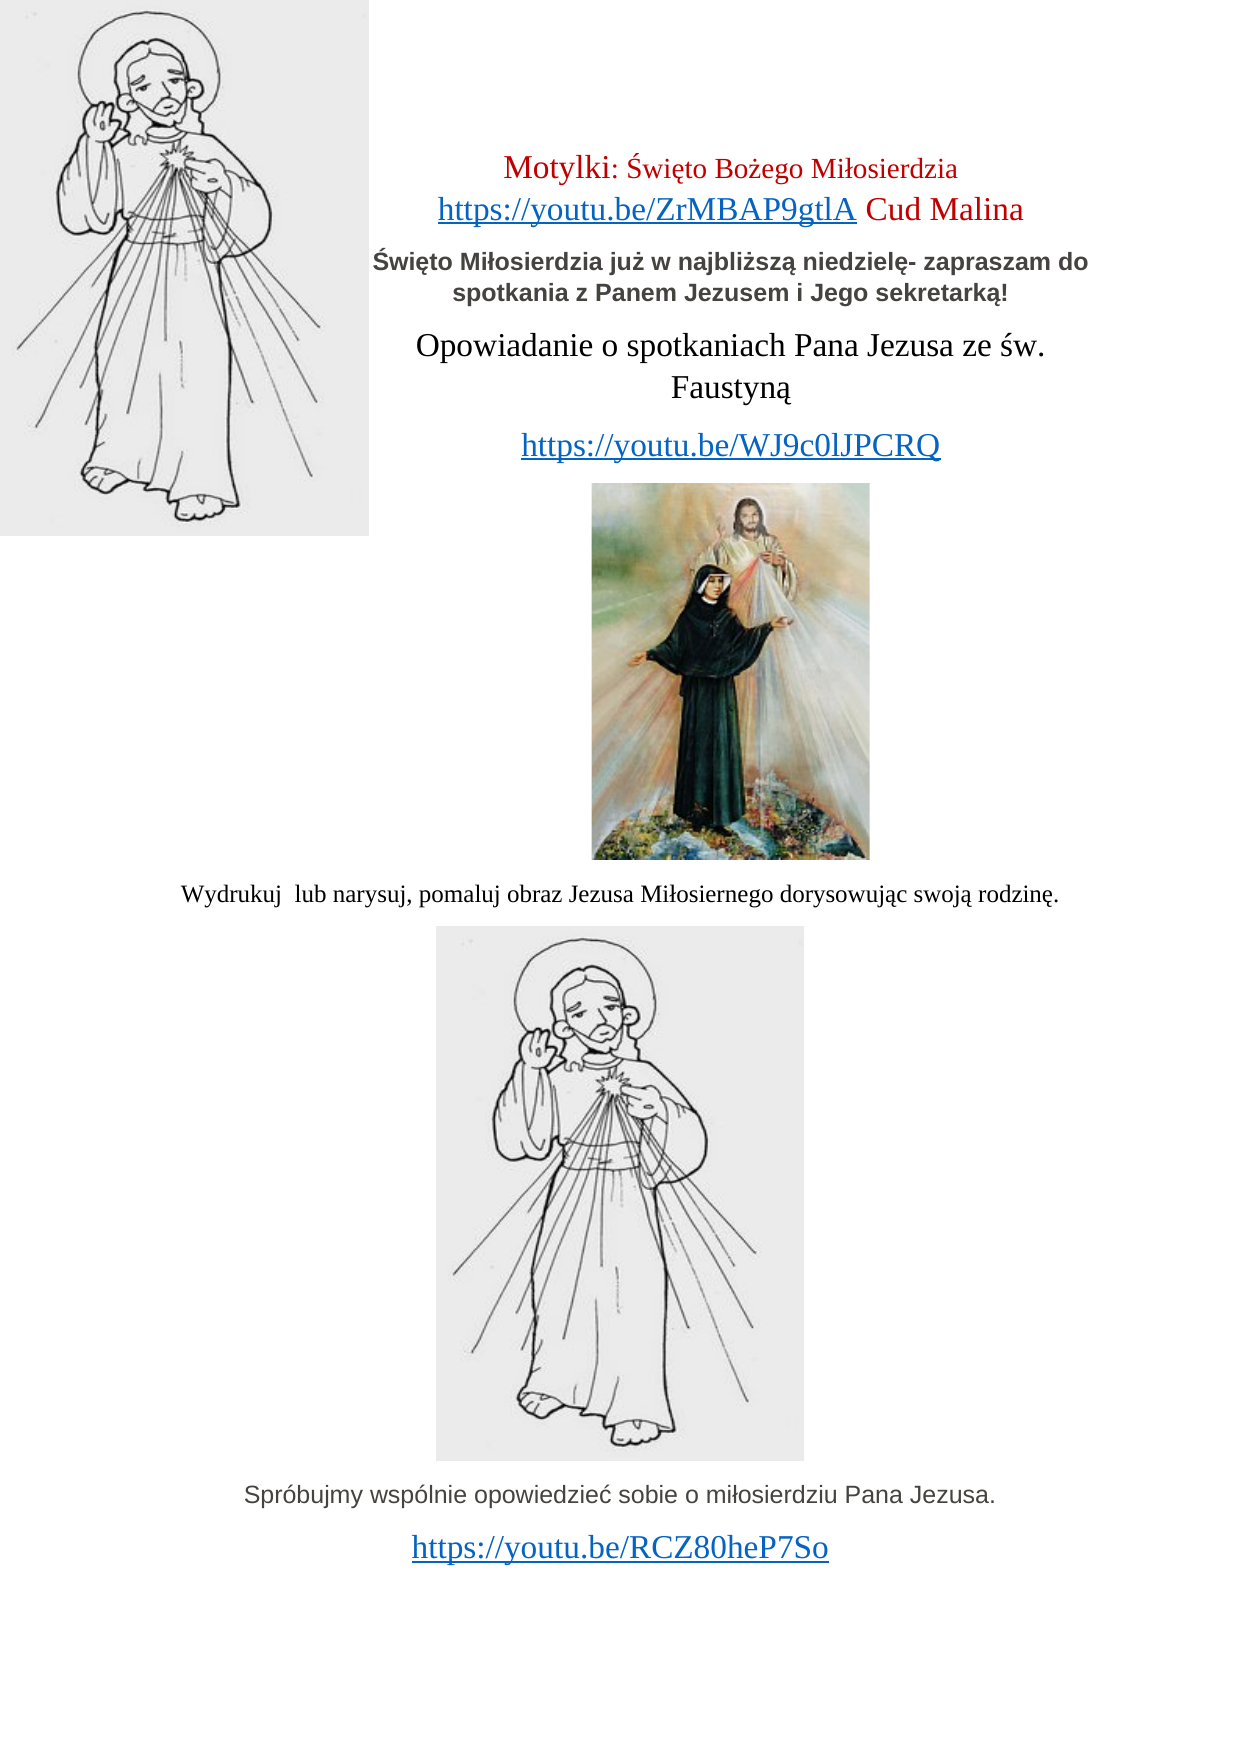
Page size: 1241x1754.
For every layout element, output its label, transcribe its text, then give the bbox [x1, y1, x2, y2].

text https://youtu.be/RCZ80heP7So [148, 1528, 1093, 1566]
picture [0, 0, 369, 536]
picture [436, 926, 805, 1461]
text https://youtu.be/WJ9c0lJPCRQ [369, 425, 1093, 463]
text Spróbujmy wspólnie opowiedzieć sobie o miłosierdziu Pana Jezusa. [148, 1480, 1093, 1509]
picture [591, 483, 870, 860]
text Opowiadanie o spotkaniach Pana Jezusa ze św. Faustyną [369, 326, 1093, 405]
text Święto Miłosierdzia już w najbliższą niedzielę- zapraszam do spotkania z Panem Jezusem i Jego sekretarką! [369, 247, 1093, 307]
subtitle Motylki: Święto Bożego Miłosierdzia [369, 148, 1093, 186]
text Wydrukuj lub narysuj, pomaluj obraz Jezusa Miłosiernego dorysowując swoją rodzinę. [148, 879, 1093, 908]
text https://youtu.be/ZrMBAP9gtlA Cud Malina [369, 189, 1093, 227]
